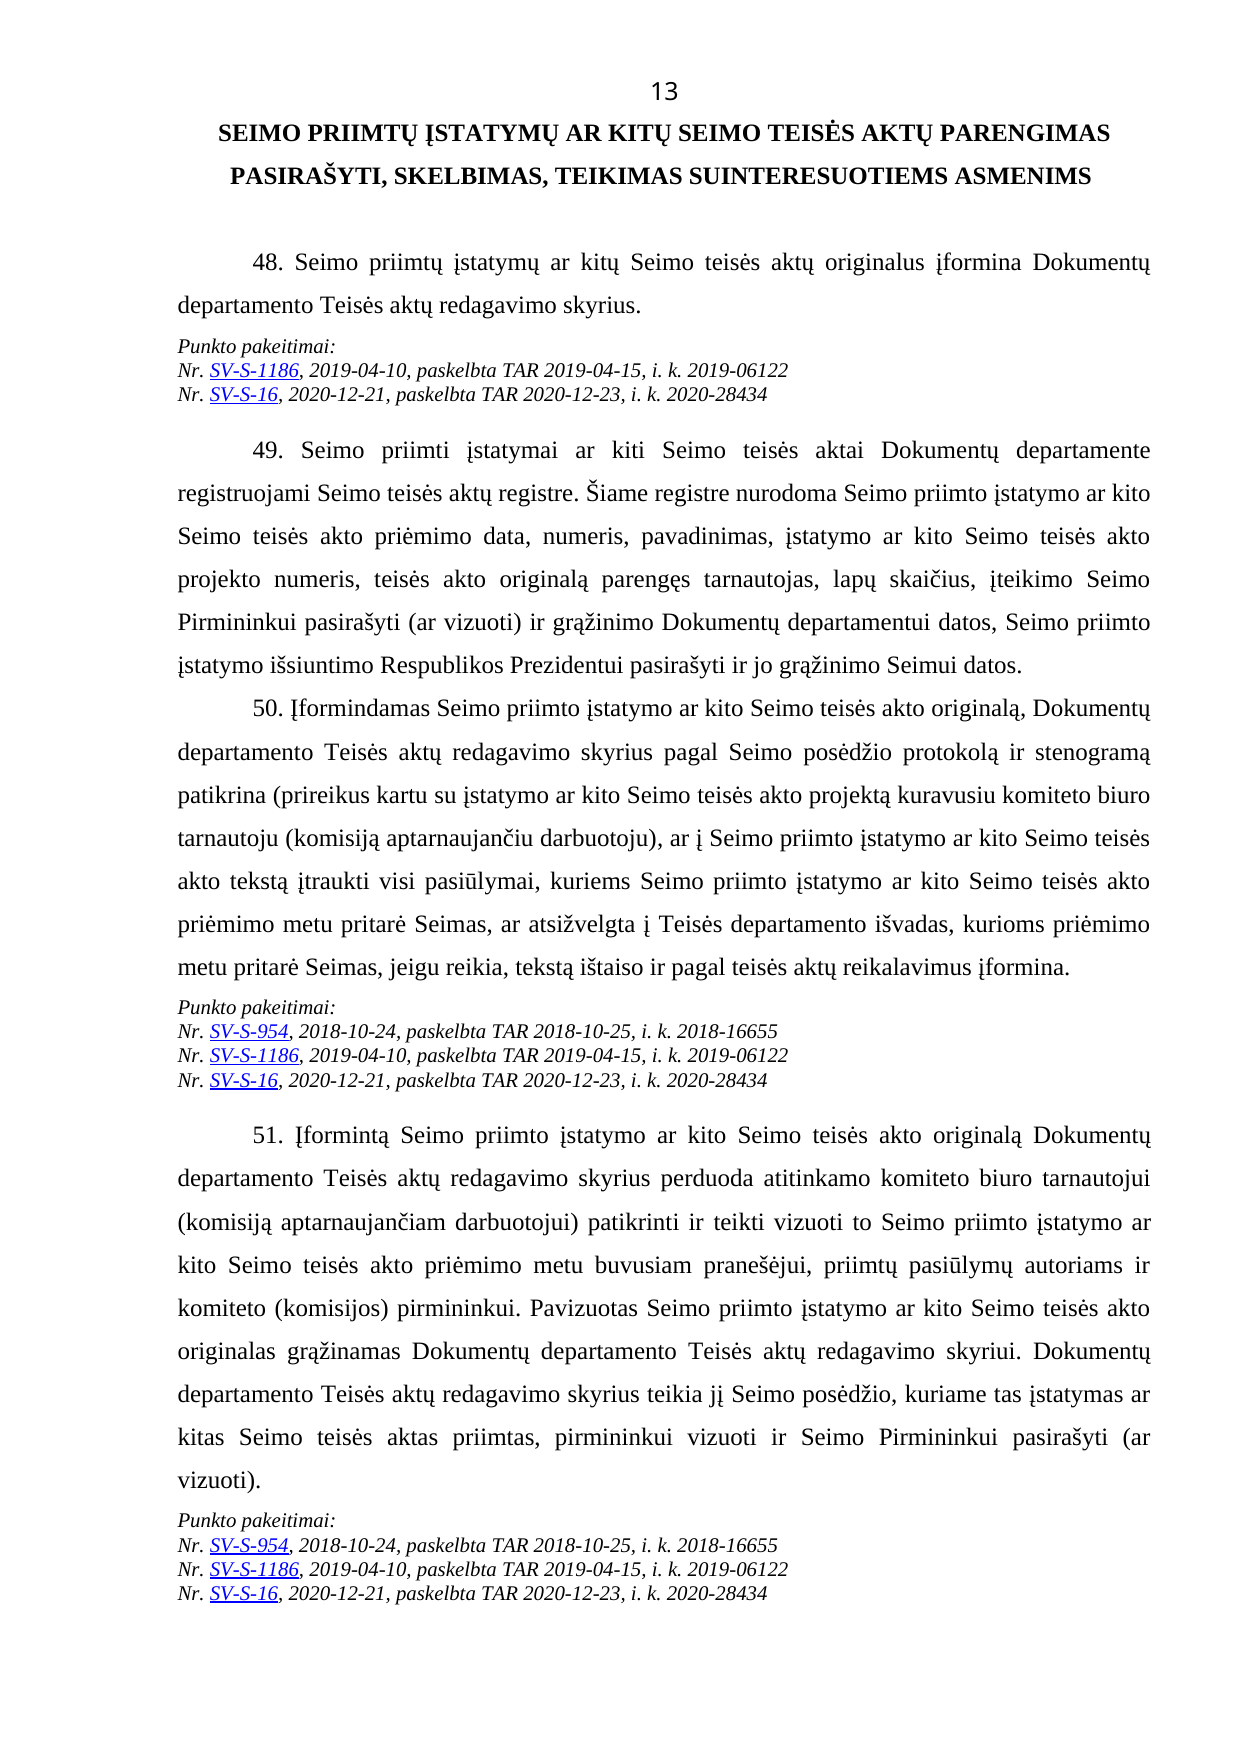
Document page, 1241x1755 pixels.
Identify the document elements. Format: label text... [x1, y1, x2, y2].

text Nr. SV-S-1186, 2019-04-10, paskelbta TAR 2019-04-15, i. k. 2019-06122 [177, 1043, 1152, 1067]
text Punkto pakeitimai: [177, 995, 1152, 1019]
text Seimo priimtų ĮSTATYMų AR KITŲ SEIMO TEISĖS AKTŲ parengimas pasirašyti, SKELBIMAS, TEIKIMAS SUINTERESUOTIEMS ASMENIMS [177, 118, 1152, 190]
text Nr. SV-S-954, 2018-10-24, paskelbta TAR 2018-10-25, i. k. 2018-16655 [177, 1532, 1152, 1557]
text 50. Įformindamas Seimo priimto įstatymo ar kito Seimo teisės akto originalą, Dokumentų departamento Teisės aktų redagavimo skyrius pagal Seimo posėdžio protokolą ir stenogramą patikrina (prireikus kartu su įstatymo ar kito Seimo teisės akto projektą kuravusiu komiteto biuro tarnautoju (komisiją aptarnaujančiu darbuotoju), ar į Seimo priimto įstatymo ar kito Seimo teisės akto tekstą įtraukti visi pasiūlymai, kuriems Seimo priimto įstatymo ar kito Seimo teisės akto priėmimo metu pritarė Seimas, ar atsižvelgta į Teisės departamento išvadas, kurioms priėmimo metu pritarė Seimas, jeigu reikia, tekstą ištaiso ir pagal teisės aktų reikalavimus įformina. [177, 693, 1152, 981]
text 48. Seimo priimtų įstatymų ar kitų Seimo teisės aktų originalus įformina Dokumentų departamento Teisės aktų redagavimo skyrius. [177, 247, 1152, 319]
text Nr. SV-S-954, 2018-10-24, paskelbta TAR 2018-10-25, i. k. 2018-16655 [177, 1019, 1152, 1043]
text Nr. SV-S-1186, 2019-04-10, paskelbta TAR 2019-04-15, i. k. 2019-06122 [177, 358, 1152, 382]
text Punkto pakeitimai: [177, 1508, 1152, 1532]
text 49. Seimo priimti įstatymai ar kiti Seimo teisės aktai Dokumentų departamente registruojami Seimo teisės aktų registre. Šiame registre nurodoma Seimo priimto įstatymo ar kito Seimo teisės akto priėmimo data, numeris, pavadinimas, įstatymo ar kito Seimo teisės akto projekto numeris, teisės akto originalą parengęs tarnautojas, lapų skaičius, įteikimo Seimo Pirmininkui pasirašyti (ar vizuoti) ir grąžinimo Dokumentų departamentui datos, Seimo priimto įstatymo išsiuntimo Respublikos Prezidentui pasirašyti ir jo grąžinimo Seimui datos. [177, 435, 1152, 679]
text Nr. SV-S-16, 2020-12-21, paskelbta TAR 2020-12-23, i. k. 2020-28434 [177, 1067, 1152, 1092]
text 51. Įformintą Seimo priimto įstatymo ar kito Seimo teisės akto originalą Dokumentų departamento Teisės aktų redagavimo skyrius perduoda atitinkamo komiteto biuro tarnautojui (komisiją aptarnaujančiam darbuotojui) patikrinti ir teikti vizuoti to Seimo priimto įstatymo ar kito Seimo teisės akto priėmimo metu buvusiam pranešėjui, priimtų pasiūlymų autoriams ir komiteto (komisijos) pirmininkui. Pavizuotas Seimo priimto įstatymo ar kito Seimo teisės akto originalas grąžinamas Dokumentų departamento Teisės aktų redagavimo skyriui. Dokumentų departamento Teisės aktų redagavimo skyrius teikia jį Seimo posėdžio, kuriame tas įstatymas ar kitas Seimo teisės aktas priimtas, pirmininkui vizuoti ir Seimo Pirmininkui pasirašyti (ar vizuoti). [177, 1120, 1152, 1494]
text Nr. SV-S-16, 2020-12-21, paskelbta TAR 2020-12-23, i. k. 2020-28434 [177, 1581, 1152, 1605]
text Nr. SV-S-1186, 2019-04-10, paskelbta TAR 2019-04-15, i. k. 2019-06122 [177, 1557, 1152, 1581]
text Punkto pakeitimai: [177, 334, 1152, 358]
text Nr. SV-S-16, 2020-12-21, paskelbta TAR 2020-12-23, i. k. 2020-28434 [177, 382, 1152, 406]
